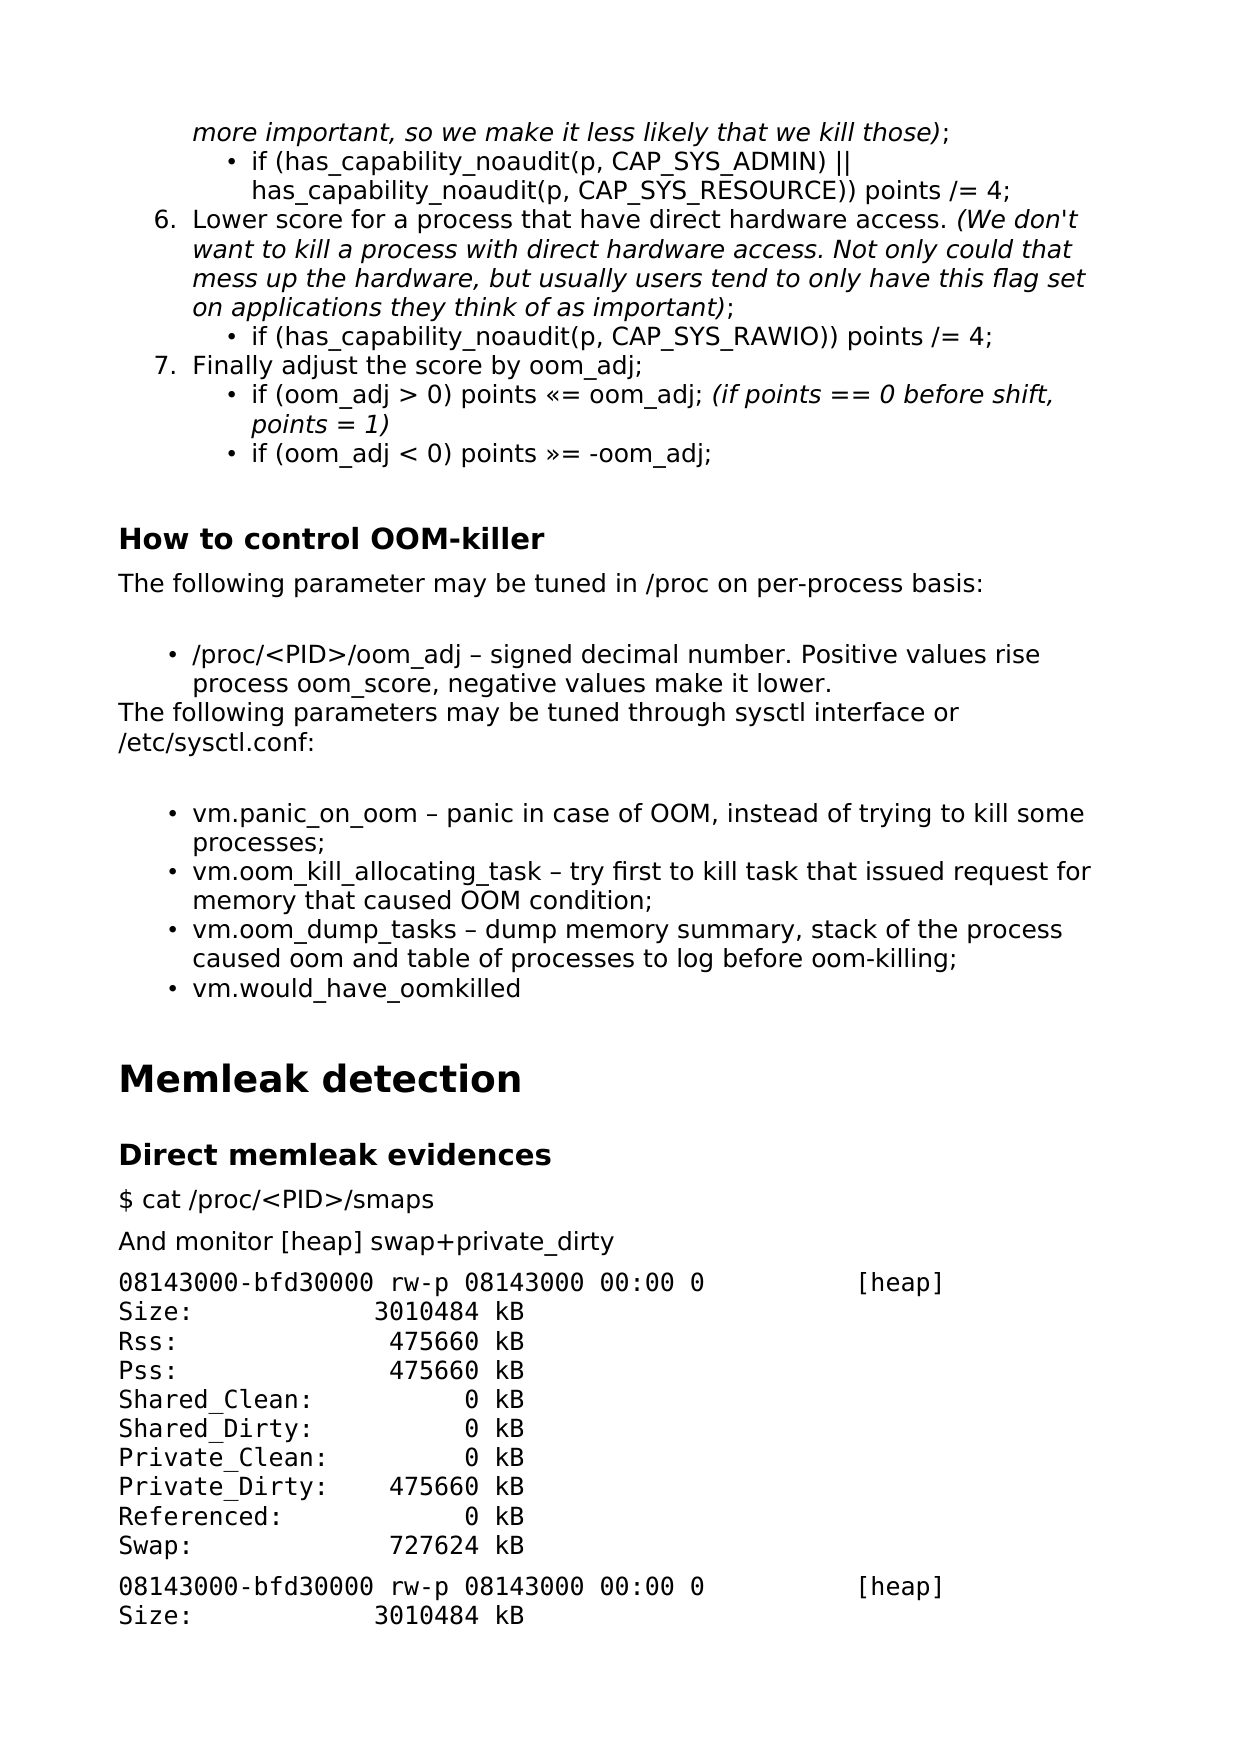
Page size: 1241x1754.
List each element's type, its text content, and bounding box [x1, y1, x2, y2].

text And monitor [heap] swap+private_dirty [118, 1227, 1122, 1256]
text 08143000-bfd30000 rw-p 08143000 00:00 0 [heap] Size: 3010484 kB Rss: 475660 kB Pss: 475660 kB Shared_Clean: 0 kB Shared_Dirty: 0 kB Private_Clean: 0 kB Private_Dirty: 475660 kB Referenced: 0 kB Swap: 727624 kB [118, 1268, 1122, 1560]
subtitle Direct memleak evidences [118, 1139, 1122, 1173]
list Finally adjust the score by oom_adj; [177, 351, 1122, 381]
list /proc/<PID>/oom_adj – signed decimal number. Positive values rise process oom_score, negative values make it lower. [177, 640, 1122, 698]
list more important, so we make it less likely that we kill those); [177, 118, 1122, 147]
list if (has_capability_noaudit(p, CAP_SYS_RAWIO)) points /= 4; [236, 322, 1122, 351]
list Lower score for a process that have direct hardware access. (We don't want to kill a process with direct hardware access. Not only could that mess up the hardware, but usually users tend to only have this flag set on applications they think of as important); [177, 206, 1122, 322]
list if (has_capability_noaudit(p, CAP_SYS_ADMIN) || has_capability_noaudit(p, CAP_SYS_RESOURCE)) points /= 4; [236, 147, 1122, 206]
list vm.oom_dump_tasks – dump memory summary, stack of the process caused oom and table of processes to log before oom-killing; [177, 916, 1122, 974]
list vm.would_have_oomkilled [177, 974, 1122, 1003]
subtitle Memleak detection [118, 1057, 1122, 1101]
text $ cat /proc/<PID>/smaps [118, 1185, 1122, 1214]
list vm.panic_on_oom – panic in case of OOM, instead of trying to kill some processes; [177, 799, 1122, 857]
text The following parameters may be tuned through sysctl interface or /etc/sysctl.conf: [118, 698, 1122, 757]
subtitle How to control OOM-killer [118, 523, 1122, 557]
text The following parameter may be tuned in /proc on per-process basis: [118, 569, 1122, 598]
text 08143000-bfd30000 rw-p 08143000 00:00 0 [heap] Size: 3010484 kB [118, 1572, 1122, 1630]
list if (oom_adj < 0) points »= -oom_adj; [236, 439, 1122, 468]
list if (oom_adj > 0) points «= oom_adj; (if points == 0 before shift, points = 1) [236, 381, 1122, 439]
list vm.oom_kill_allocating_task – try first to kill task that issued request for memory that caused OOM condition; [177, 857, 1122, 916]
